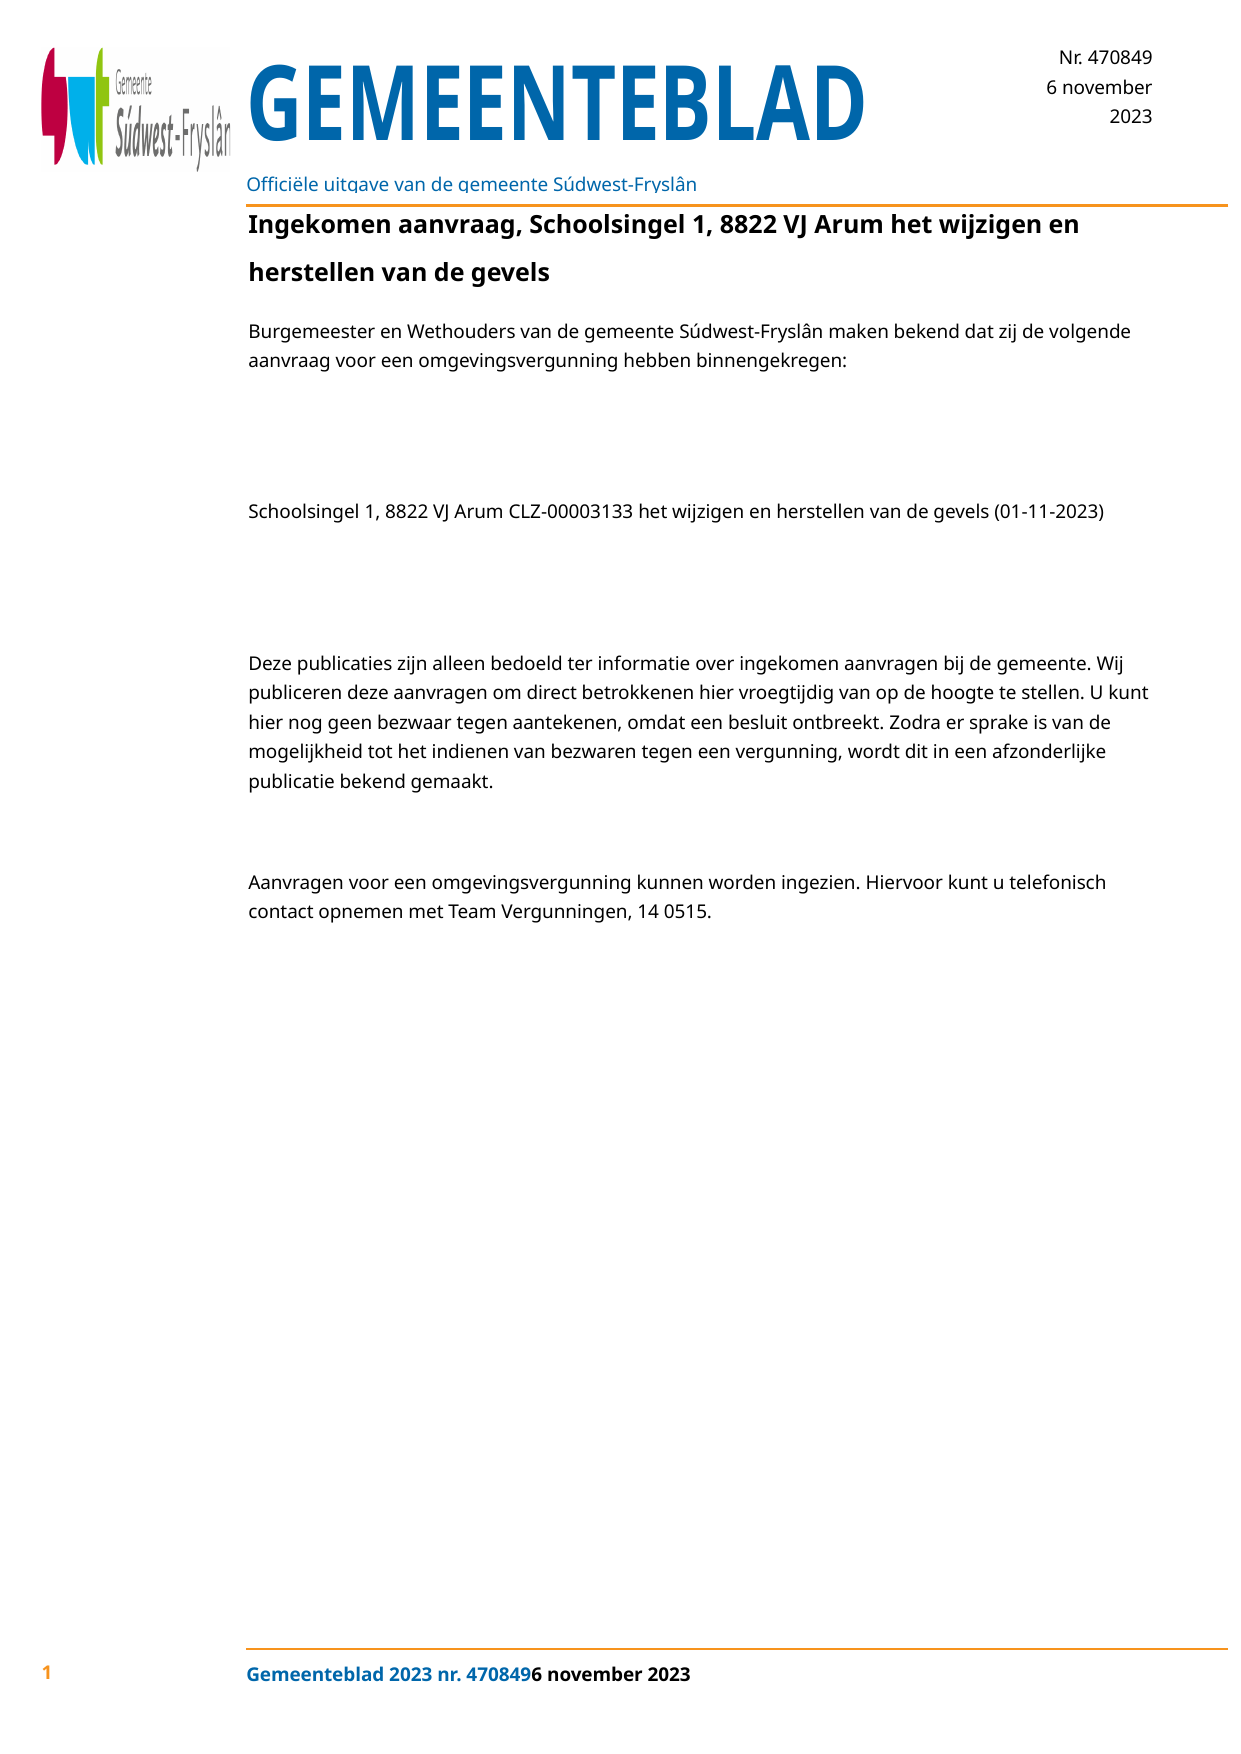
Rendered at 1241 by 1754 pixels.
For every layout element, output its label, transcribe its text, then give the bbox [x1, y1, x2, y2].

text Aanvragen voor een omgevingsvergunning kunnen worden ingezien. Hiervoor kunt u telefonisch contact opnemen met Team Vergunningen, 14 0515. [248, 869, 1152, 924]
text Deze publicaties zijn alleen bedoeld ter informatie over ingekomen aanvragen bij de gemeente. Wij publiceren deze aanvragen om direct betrokkenen hier vroegtijdig van op de hoogte te stellen. U kunt hier nog geen bezwaar tegen aantekenen, omdat een besluit ontbreekt. Zodra er sprake is van de mogelijkheid tot het indienen van bezwaren tegen een vergunning, wordt dit in een afzonderlijke publicatie bekend gemaakt. [248, 650, 1152, 794]
text Schoolsingel 1, 8822 VJ Arum CLZ-00003133 het wijzigen en herstellen van de gevels (01-11-2023) [248, 499, 1152, 524]
picture [41, 47, 231, 172]
text Ingekomen aanvraag, Schoolsingel 1, 8822 VJ Arum het wijzigen en herstellen van de gevels [248, 207, 1152, 288]
text Burgemeester en Wethouders van de gemeente Súdwest-Fryslân maken bekend dat zij de volgende aanvraag voor een omgevingsvergunning hebben binnengekregen: [248, 318, 1152, 373]
